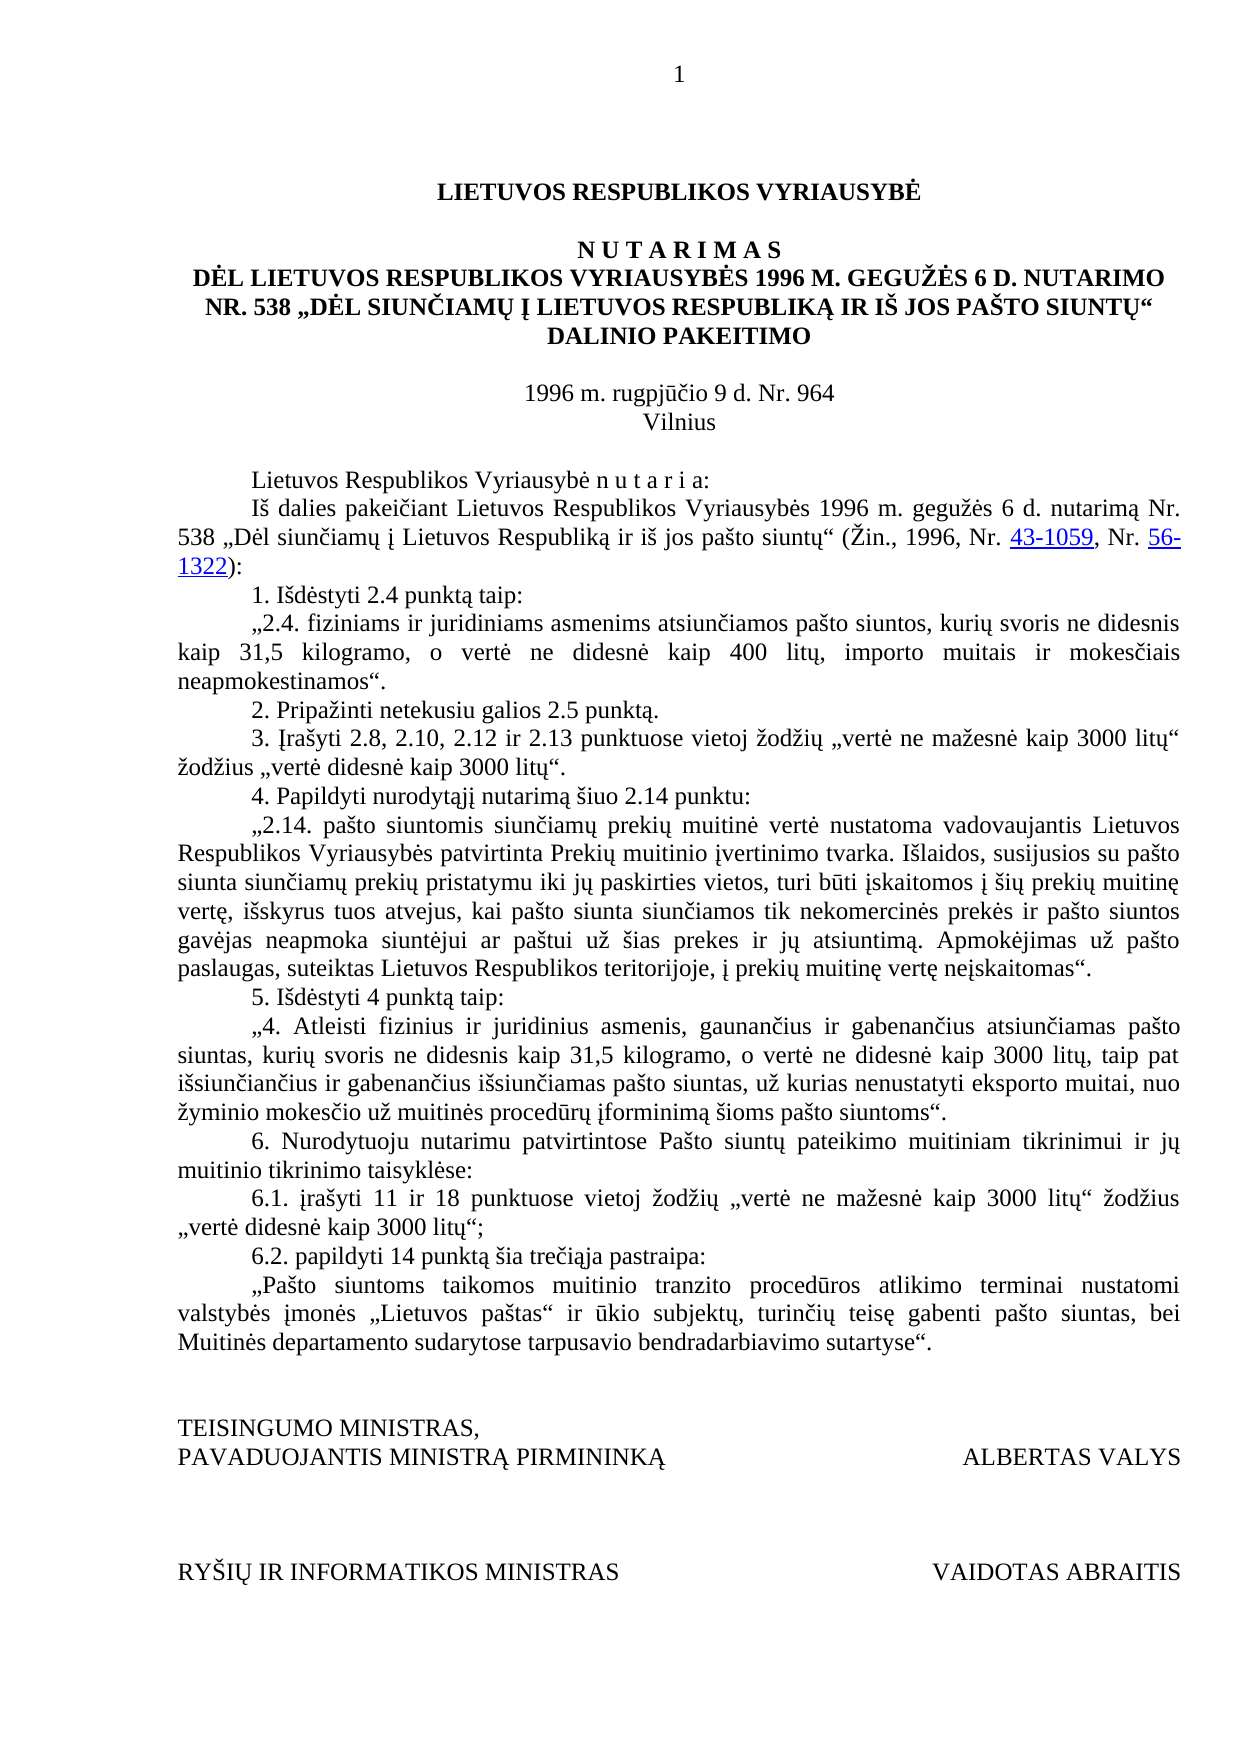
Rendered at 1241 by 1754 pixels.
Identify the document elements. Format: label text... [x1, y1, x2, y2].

text 6.2. papildyti 14 punktą šia trečiąja pastraipa: [177, 1241, 1181, 1270]
text 1996 m. rugpjūčio 9 d. Nr. 964 [177, 378, 1181, 407]
text 6. Nurodytuoju nutarimu patvirtintose Pašto siuntų pateikimo muitiniam tikrinimui ir jų muitinio tikrinimo taisyklėse: [177, 1126, 1181, 1183]
text PAVADUOJANTIS MINISTRĄ PIRMININKĄ ALBERTAS VALYS [177, 1442, 1181, 1471]
text 2. Pripažinti netekusiu galios 2.5 punktą. [177, 695, 1181, 723]
text TEISINGUMO MINISTRAS, [177, 1413, 1181, 1442]
text RYŠIŲ IR INFORMATIKOS MINISTRAS VAIDOTAS ABRAITIS [177, 1557, 1181, 1586]
text „4. Atleisti fizinius ir juridinius asmenis, gaunančius ir gabenančius atsiunčiamas pašto siuntas, kurių svoris ne didesnis kaip 31,5 kilogramo, o vertė ne didesnė kaip 3000 litų, taip pat išsiunčiančius ir gabenančius išsiunčiamas pašto siuntas, už kurias nenustatyti eksporto muitai, nuo žyminio mokesčio už muitinės procedūrų įforminimą šioms pašto siuntoms“. [177, 1011, 1181, 1126]
text „Pašto siuntoms taikomos muitinio tranzito procedūros atlikimo terminai nustatomi valstybės įmonės „Lietuvos paštas“ ir ūkio subjektų, turinčių teisę gabenti pašto siuntas, bei Muitinės departamento sudarytose tarpusavio bendradarbiavimo sutartyse“. [177, 1270, 1181, 1356]
text 5. Išdėstyti 4 punktą taip: [177, 982, 1181, 1011]
text DĖL LIETUVOS RESPUBLIKOS VYRIAUSYBĖS 1996 M. GEGUŽĖS 6 D. NUTARIMO NR. 538 „DĖL SIUNČIAMŲ Į LIETUVOS RESPUBLIKĄ IR IŠ JOS PAŠTO SIUNTŲ“ DALINIO PAKEITIMO [177, 263, 1181, 350]
text Vilnius [177, 407, 1181, 436]
text Lietuvos Respublikos Vyriausybė nutaria: [177, 465, 1181, 493]
text Iš dalies pakeičiant Lietuvos Respublikos Vyriausybės 1996 m. gegužės 6 d. nutarimą Nr. 538 „Dėl siunčiamų į Lietuvos Respubliką ir iš jos pašto siuntų“ (Žin., 1996, Nr. 43-1059, Nr. 56-1322): [177, 493, 1181, 580]
text „2.14. pašto siuntomis siunčiamų prekių muitinė vertė nustatoma vadovaujantis Lietuvos Respublikos Vyriausybės patvirtinta Prekių muitinio įvertinimo tvarka. Išlaidos, susijusios su pašto siunta siunčiamų prekių pristatymu iki jų paskirties vietos, turi būti įskaitomos į šių prekių muitinę vertę, išskyrus tuos atvejus, kai pašto siunta siunčiamos tik nekomercinės prekės ir pašto siuntos gavėjas neapmoka siuntėjui ar paštui už šias prekes ir jų atsiuntimą. Apmokėjimas už pašto paslaugas, suteiktas Lietuvos Respublikos teritorijoje, į prekių muitinę vertę neįskaitomas“. [177, 810, 1181, 982]
text LIETUVOS RESPUBLIKOS VYRIAUSYBĖ [177, 177, 1181, 206]
text 1. Išdėstyti 2.4 punktą taip: [177, 580, 1181, 608]
text „2.4. fiziniams ir juridiniams asmenims atsiunčiamos pašto siuntos, kurių svoris ne didesnis kaip 31,5 kilogramo, o vertė ne didesnė kaip 400 litų, importo muitais ir mokesčiais neapmokestinamos“. [177, 608, 1181, 695]
text 4. Papildyti nurodytąjį nutarimą šiuo 2.14 punktu: [177, 781, 1181, 810]
text N U T A R I M A S [177, 235, 1181, 263]
text 6.1. įrašyti 11 ir 18 punktuose vietoj žodžių „vertė ne mažesnė kaip 3000 litų“ žodžius „vertė didesnė kaip 3000 litų“; [177, 1183, 1181, 1241]
text 3. Įrašyti 2.8, 2.10, 2.12 ir 2.13 punktuose vietoj žodžių „vertė ne mažesnė kaip 3000 litų“ žodžius „vertė didesnė kaip 3000 litų“. [177, 723, 1181, 781]
